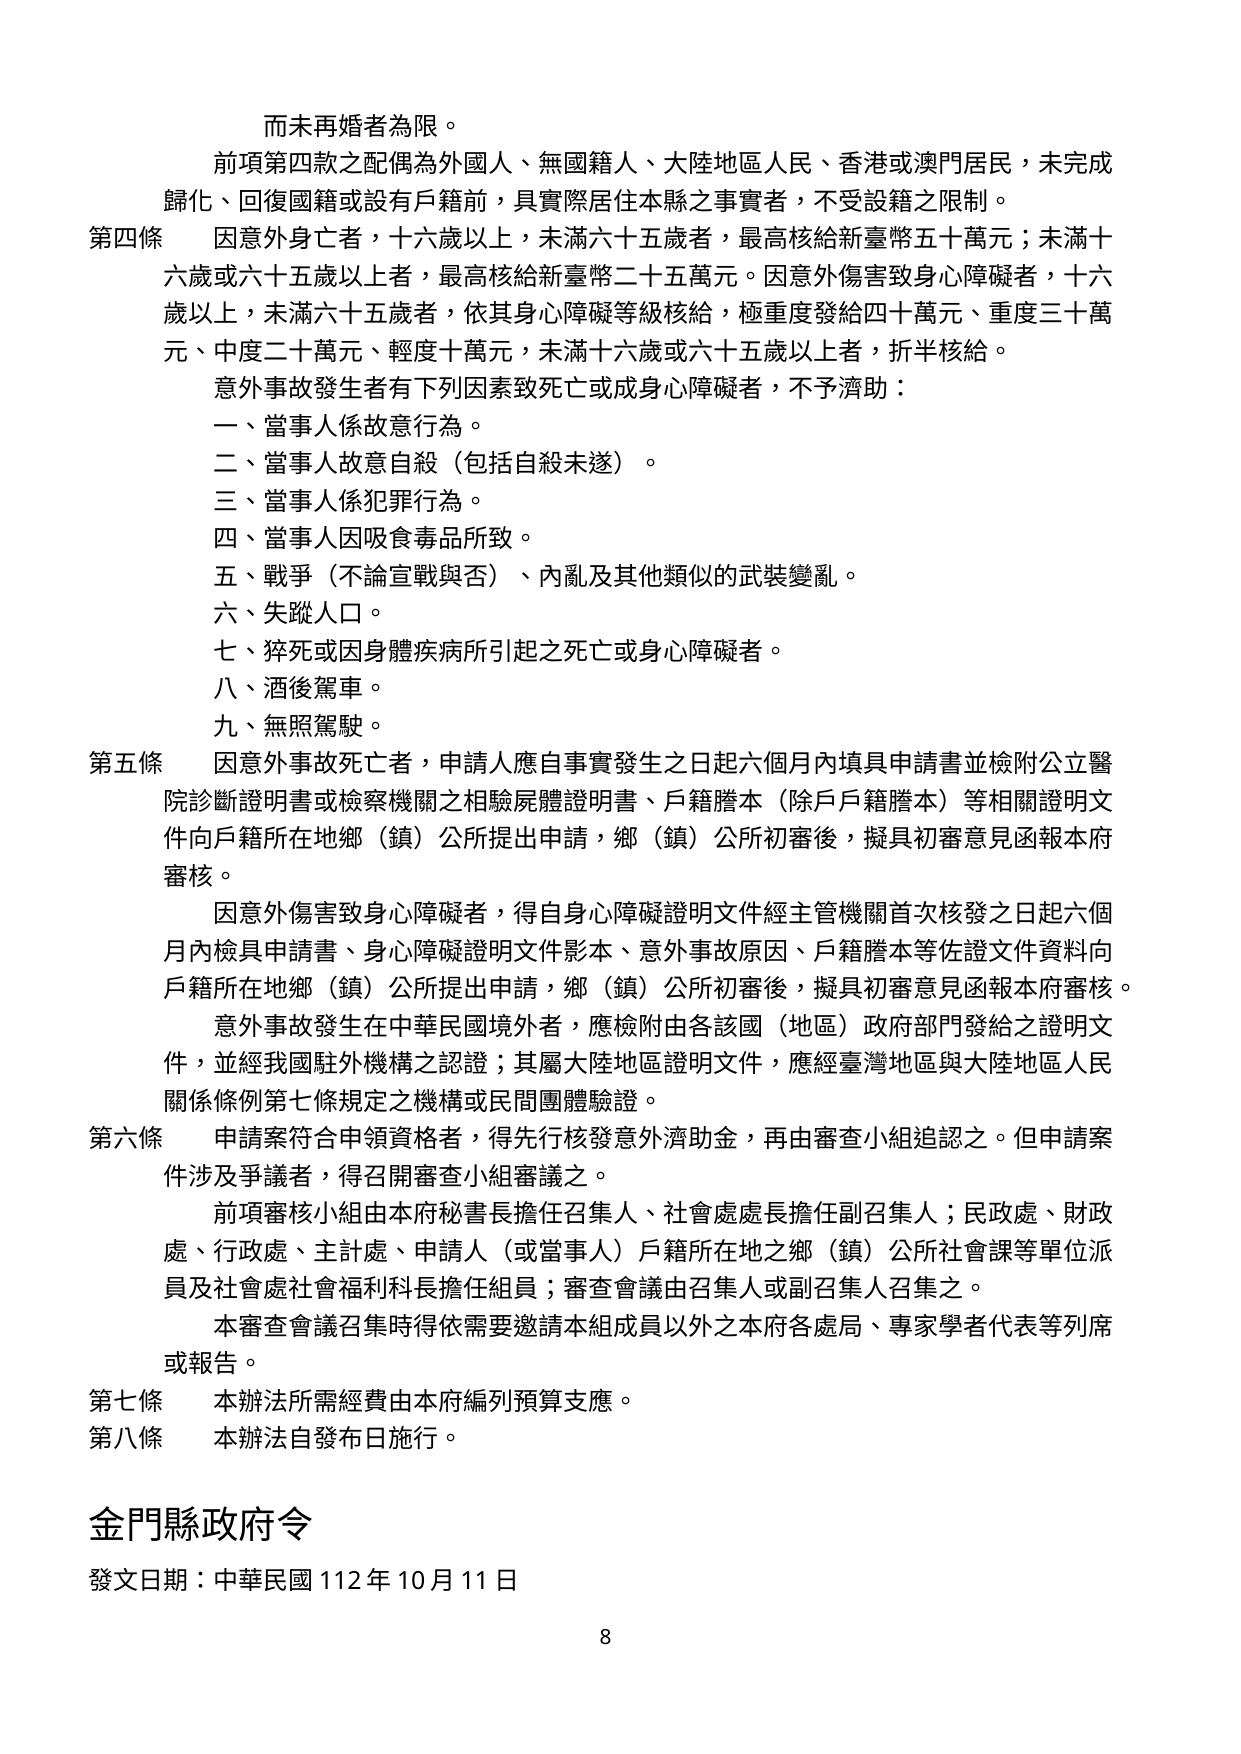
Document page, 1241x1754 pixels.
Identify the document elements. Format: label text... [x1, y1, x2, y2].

text 歸化、回復國籍或設有戶籍前，具實際居住本縣之事實者，不受設籍之限制。 [89, 180, 1122, 218]
text 金門縣政府令 [89, 1484, 1122, 1559]
text 意外事故發生在中華民國境外者，應檢附由各該國（地區）政府部門發給之證明文 [89, 1005, 1122, 1043]
text 前項第四款之配偶為外國人、無國籍人、大陸地區人民、香港或澳門居民，未完成 [89, 143, 1122, 180]
text 而未再婚者為限。 [89, 105, 1122, 143]
text 四、當事人因吸食毒品所致。 [89, 518, 1122, 555]
text 第四條 因意外身亡者，十六歲以上，未滿六十五歲者，最高核給新臺幣五十萬元；未滿十 [89, 218, 1122, 255]
text 七、猝死或因身體疾病所引起之死亡或身心障礙者。 [89, 630, 1122, 668]
text 第八條 本辦法自發布日施行。 [89, 1418, 1122, 1455]
text 前項審核小組由本府秘書長擔任召集人、社會處處長擔任副召集人；民政處、財政 [89, 1193, 1122, 1230]
text 三、當事人係犯罪行為。 [89, 480, 1122, 518]
text 元、中度二十萬元、輕度十萬元，未滿十六歲或六十五歲以上者，折半核給。 [89, 330, 1122, 368]
text 件，並經我國駐外機構之認證；其屬大陸地區證明文件，應經臺灣地區與大陸地區人民 [89, 1043, 1122, 1080]
text 件涉及爭議者，得召開審查小組審議之。 [89, 1155, 1122, 1193]
text 第六條 申請案符合申領資格者，得先行核發意外濟助金，再由審查小組追認之。但申請案 [89, 1118, 1122, 1155]
text 院診斷證明書或檢察機關之相驗屍體證明書、戶籍謄本（除戶戶籍謄本）等相關證明文 [89, 780, 1122, 818]
text 六歲或六十五歲以上者，最高核給新臺幣二十五萬元。因意外傷害致身心障礙者，十六 [89, 255, 1122, 293]
text 第七條 本辦法所需經費由本府編列預算支應。 [89, 1380, 1122, 1418]
text 件向戶籍所在地鄉（鎮）公所提出申請，鄉（鎮）公所初審後，擬具初審意見函報本府 [89, 818, 1122, 855]
text 處、行政處、主計處、申請人（或當事人）戶籍所在地之鄉（鎮）公所社會課等單位派 [89, 1230, 1122, 1268]
text 歲以上，未滿六十五歲者，依其身心障礙等級核給，極重度發給四十萬元、重度三十萬 [89, 293, 1122, 330]
text 第五條 因意外事故死亡者，申請人應自事實發生之日起六個月內填具申請書並檢附公立醫 [89, 743, 1122, 780]
text 月內檢具申請書、身心障礙證明文件影本、意外事故原因、戶籍謄本等佐證文件資料向 [89, 930, 1122, 968]
text 八、酒後駕車。 [89, 668, 1122, 705]
text 本審查會議召集時得依需要邀請本組成員以外之本府各處局、專家學者代表等列席 [89, 1305, 1122, 1343]
text 意外事故發生者有下列因素致死亡或成身心障礙者，不予濟助： [89, 368, 1122, 405]
text 戶籍所在地鄉（鎮）公所提出申請，鄉（鎮）公所初審後，擬具初審意見函報本府審核。 [89, 968, 1122, 1005]
text 或報告。 [89, 1343, 1122, 1380]
text 九、無照駕駛。 [89, 705, 1122, 743]
text 五、戰爭（不論宣戰與否）、內亂及其他類似的武裝變亂。 [89, 555, 1122, 593]
text 一、當事人係故意行為。 [89, 405, 1122, 443]
text 因意外傷害致身心障礙者，得自身心障礙證明文件經主管機關首次核發之日起六個 [89, 893, 1122, 930]
text 審核。 [89, 855, 1122, 893]
text 員及社會處社會福利科長擔任組員；審查會議由召集人或副召集人召集之。 [89, 1268, 1122, 1305]
text 六、失蹤人口。 [89, 593, 1122, 630]
text 二、當事人故意自殺（包括自殺未遂）。 [89, 443, 1122, 480]
text 發文日期：中華民國112年10月11日 [89, 1559, 1122, 1597]
text 關係條例第七條規定之機構或民間團體驗證。 [89, 1080, 1122, 1118]
